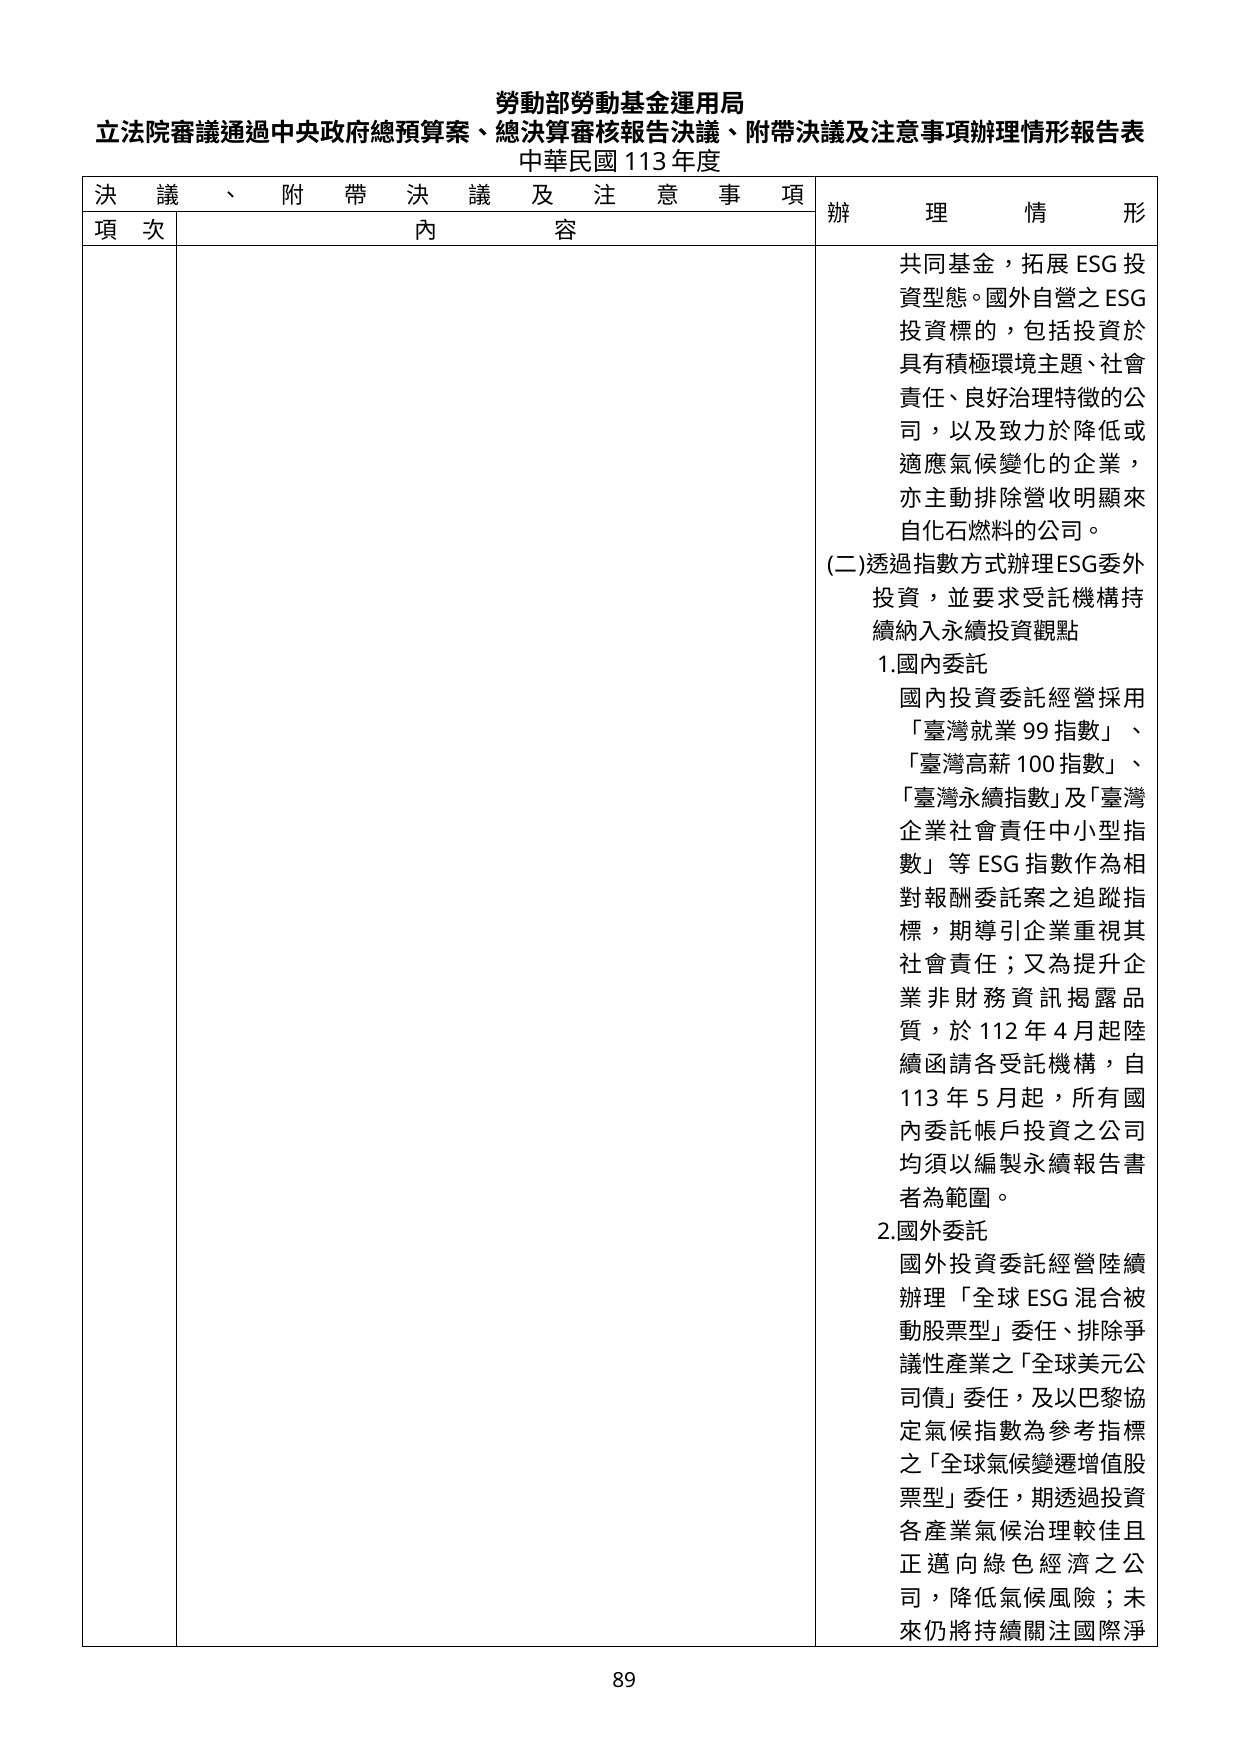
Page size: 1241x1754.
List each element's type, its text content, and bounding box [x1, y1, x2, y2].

table_cell [83, 246, 176, 1646]
table_header 辦理情形 [816, 177, 1157, 245]
table_cell 內 容 [177, 212, 815, 245]
table_header 決議、附帶決議及注意事項 [83, 177, 815, 211]
table_cell 共同基金，拓展ESG投資型態。國外自營之ESG投資標的，包括投資於具有積極環境主題、社會責任、良好治理特徵的公司，以及致力於降低或適應氣候變化的企業，亦主動排除營收明顯來自化石燃料的公司。 (二)透過指數方式辦理ESG委外投資，並要求受託機構持續納入永續投資觀點 1.國內委託 國內投資委託經營採用「臺灣就業99指數」、「臺灣高薪100指數」、「臺灣永續指數」及「臺灣企業社會責任中小型指數」等ESG指數作為相對報酬委託案之追蹤指標，期導引企業重視其社會責任；又為提升企業非財務資訊揭露品質，於112年4月起陸續函請各受託機構，自113年5月起，所有國內委託帳戶投資之公司均須以編製永續報告書者為範圍。 2.國外委託 國外投資委託經營陸續辦理「全球ESG混合被動股票型」委任、排除爭議性產業之「全球美元公司債」委任，及以巴黎協定氣候指數為參考指標之「全球氣候變遷增值股票型」委任，期透過投資各產業氣候治理較佳且正邁向綠色經濟之公司，降低氣候風險；未來仍將持續關注國際淨 [816, 246, 1157, 1646]
table_cell [177, 246, 815, 1646]
table_cell 項次 [83, 212, 176, 245]
